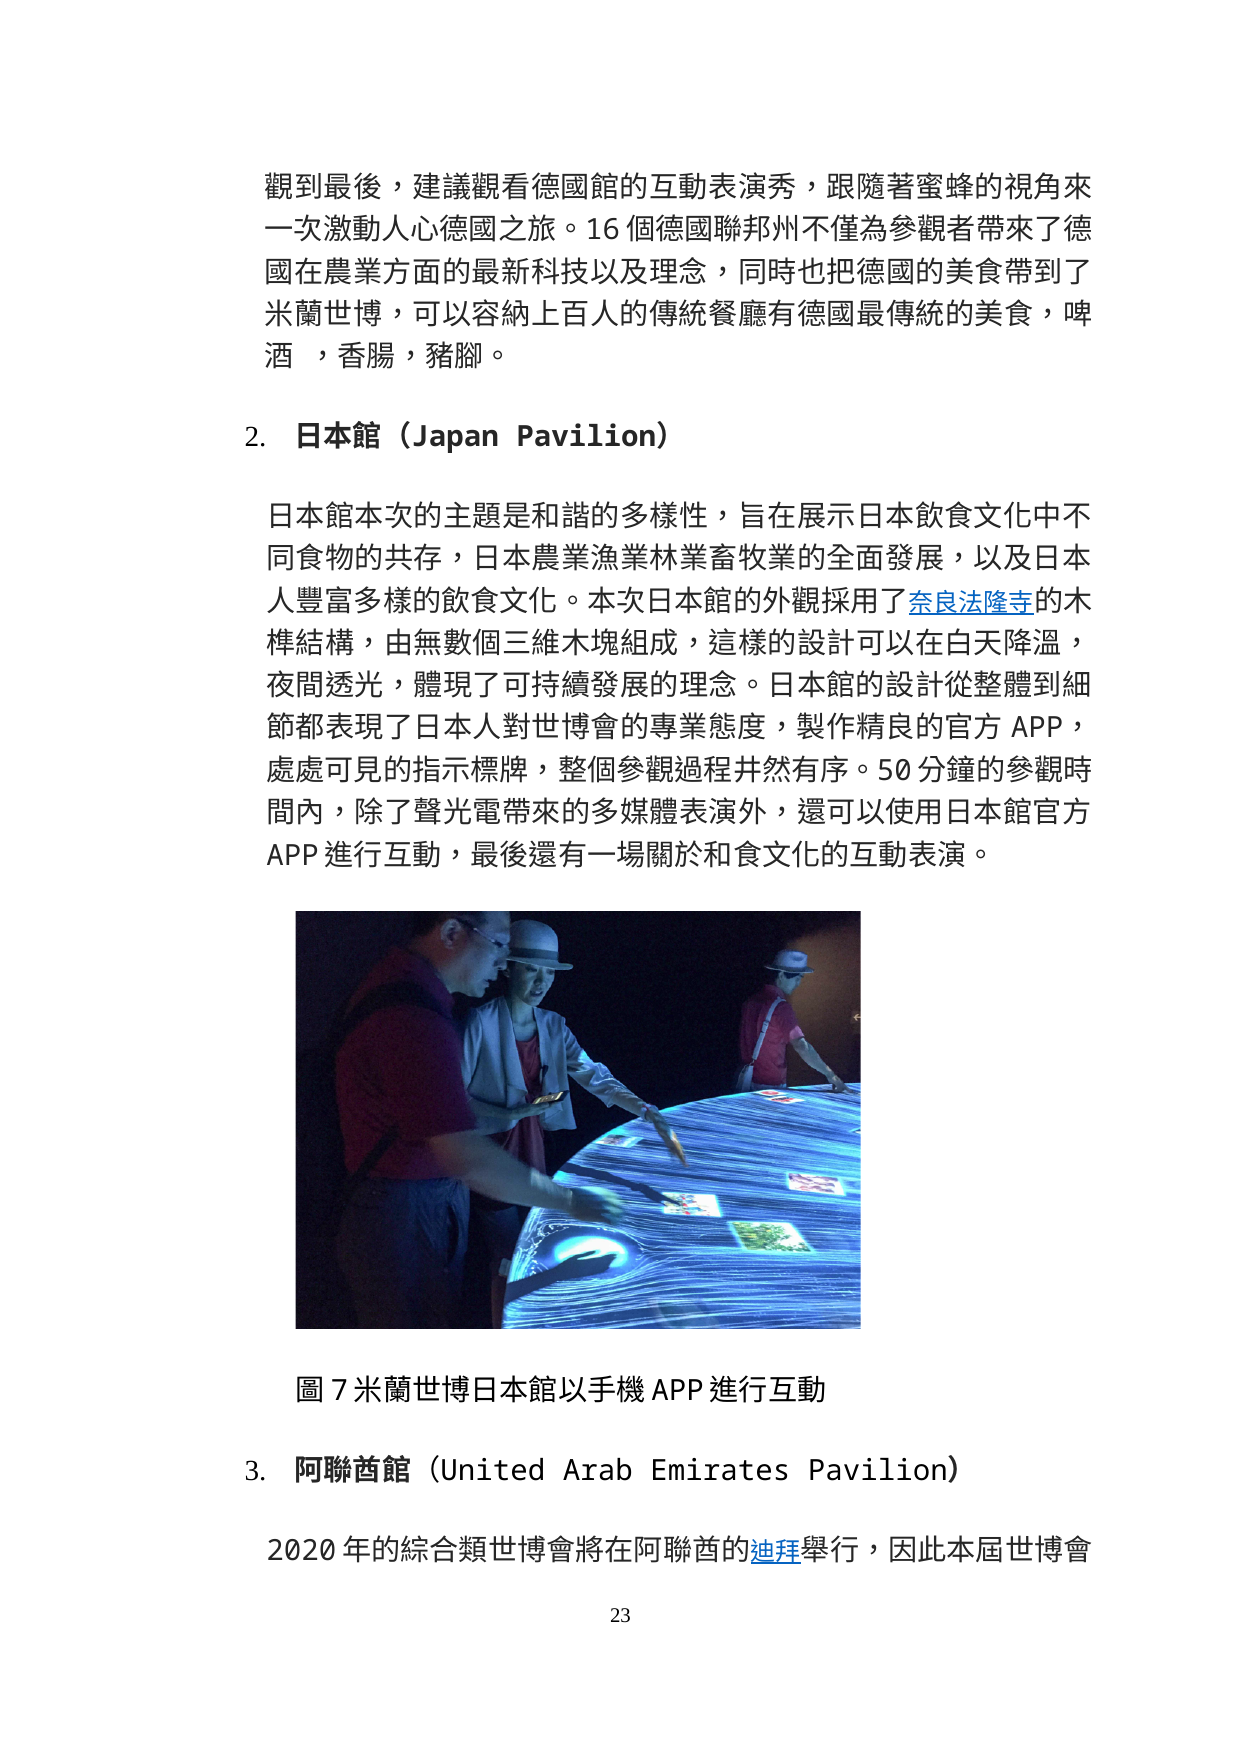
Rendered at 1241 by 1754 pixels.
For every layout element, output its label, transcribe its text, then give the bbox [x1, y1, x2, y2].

subtitle 日本館（Japan Pavilion） [244, 413, 1092, 455]
text 觀到最後，建議觀看德國館的互動表演秀，跟隨著蜜蜂的視角來一次激動人心德國之旅。16個德國聯邦州不僅為參觀者帶來了德國在農業方面的最新科技以及理念，同時也把德國的美食帶到了米蘭世博，可以容納上百人的傳統餐廳有德國最傳統的美食，啤酒 ，香腸，豬腳。 [264, 163, 1092, 375]
picture [295, 911, 861, 1329]
subtitle 阿聯酋館（United Arab Emirates Pavilion） [244, 1446, 1092, 1489]
text 2020年的綜合類世博會將在阿聯酋的迪拜舉行，因此本屆世博會 [266, 1526, 1092, 1569]
text 日本館本次的主題是和諧的多樣性，旨在展示日本飲食文化中不同食物的共存，日本農業漁業林業畜牧業的全面發展，以及日本人豐富多樣的飲食文化。本次日本館的外觀採用了奈良法隆寺的木榫結構，由無數個三維木塊組成，這樣的設計可以在白天降溫，夜間透光，體現了可持續發展的理念。日本館的設計從整體到細節都表現了日本人對世博會的專業態度，製作精良的官方APP，處處可見的指示標牌，整個參觀過程井然有序。50分鐘的參觀時間內，除了聲光電帶來的多媒體表演外，還可以使用日本館官方APP進行互動，最後還有一場關於和食文化的互動表演。 [266, 492, 1092, 873]
text 圖7米蘭世博日本館以手機APP進行互動 [295, 1366, 1092, 1409]
